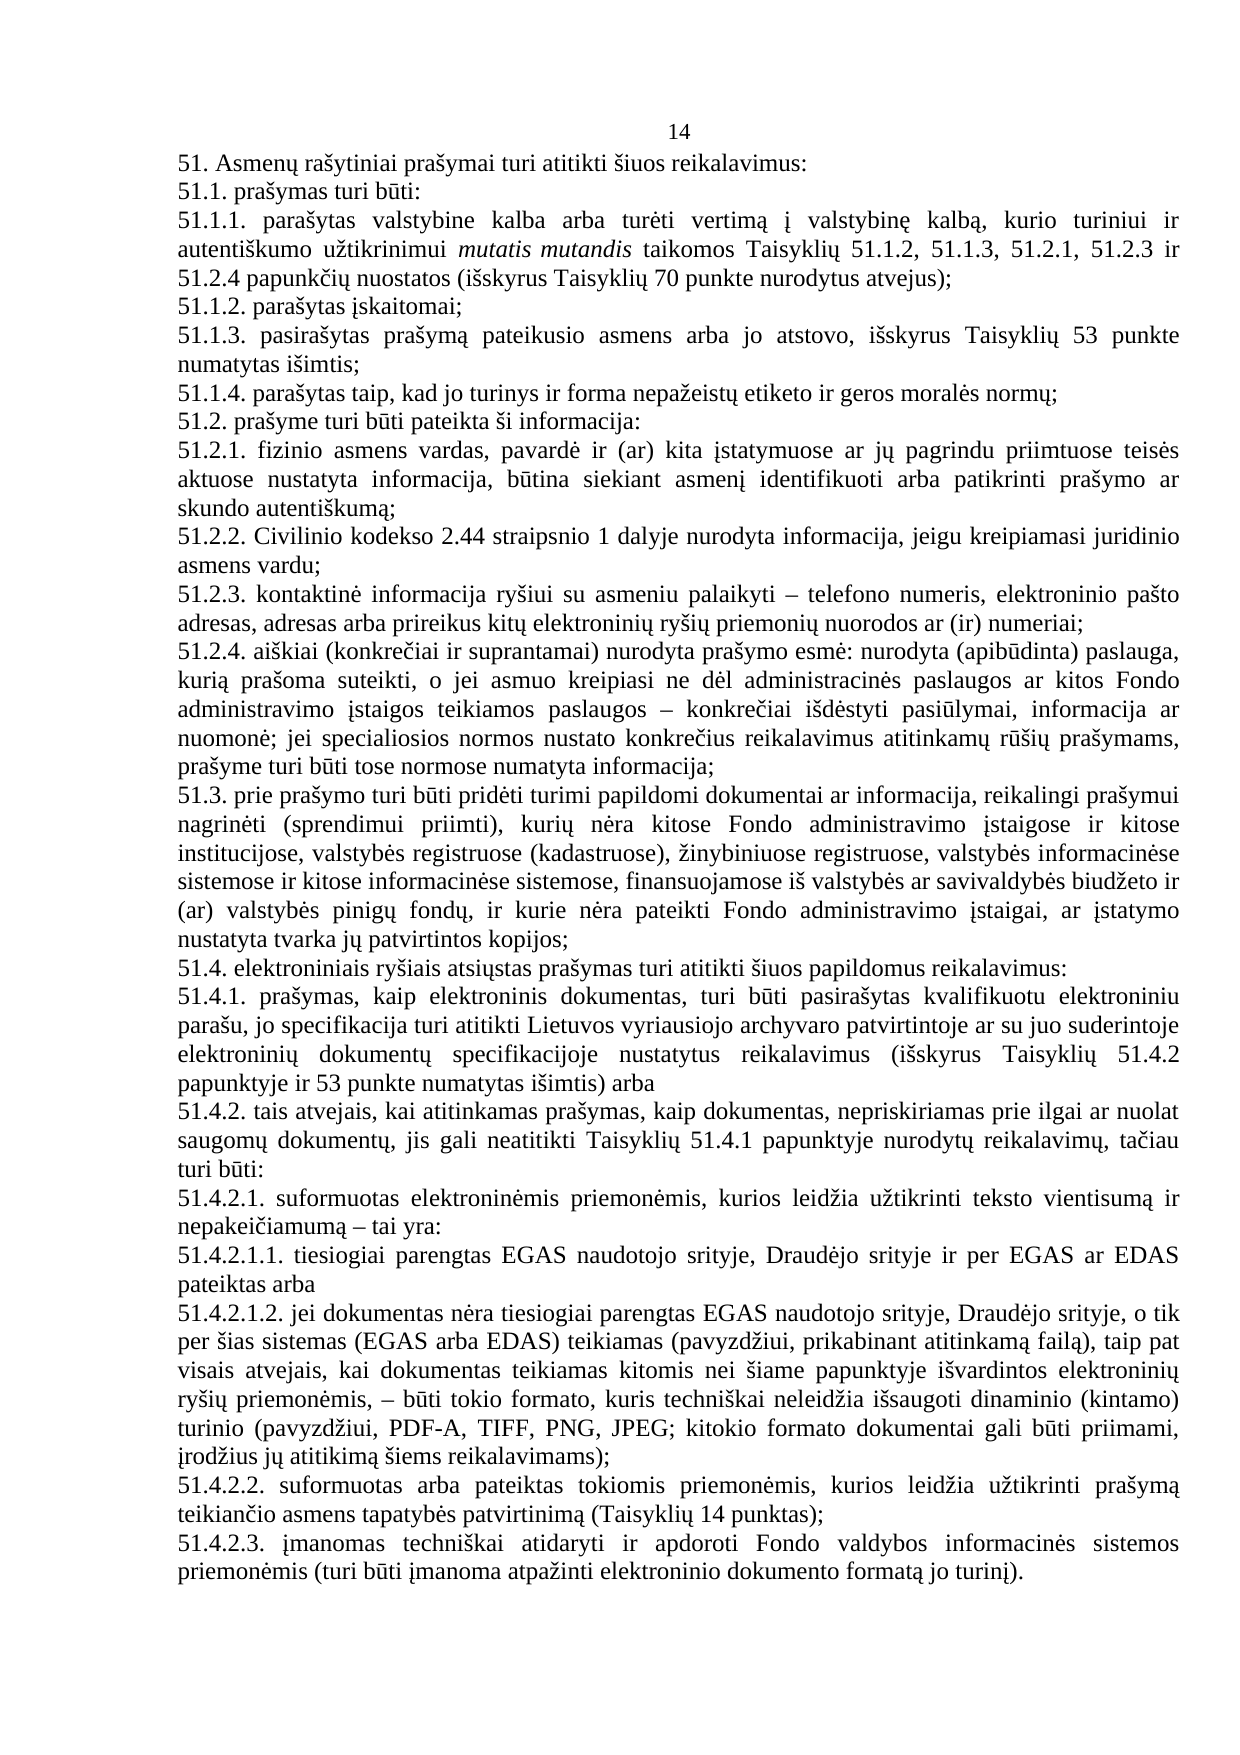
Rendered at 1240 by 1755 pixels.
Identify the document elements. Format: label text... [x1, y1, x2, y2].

text 51.2.4. aiškiai (konkrečiai ir suprantamai) nurodyta prašymo esmė: nurodyta (apibūdinta) paslauga, kurią prašoma suteikti, o jei asmuo kreipiasi ne dėl administracinės paslaugos ar kitos Fondo administravimo įstaigos teikiamos paslaugos – konkrečiai išdėstyti pasiūlymai, informacija ar nuomonė; jei specialiosios normos nustato konkrečius reikalavimus atitinkamų rūšių prašymams, prašyme turi būti tose normose numatyta informacija; [177, 636, 1181, 780]
text 51.1.2. parašytas įskaitomai; [177, 291, 1181, 320]
text 51.2.2. Civilinio kodekso 2.44 straipsnio 1 dalyje nurodyta informacija, jeigu kreipiamasi juridinio asmens vardu; [177, 521, 1181, 579]
text 51.4. elektroniniais ryšiais atsiųstas prašymas turi atitikti šiuos papildomus reikalavimus: [177, 953, 1181, 981]
text 51.2.1. fizinio asmens vardas, pavardė ir (ar) kita įstatymuose ar jų pagrindu priimtuose teisės aktuose nustatyta informacija, būtina siekiant asmenį identifikuoti arba patikrinti prašymo ar skundo autentiškumą; [177, 435, 1181, 521]
text 51.2.3. kontaktinė informacija ryšiui su asmeniu palaikyti – telefono numeris, elektroninio pašto adresas, adresas arba prireikus kitų elektroninių ryšių priemonių nuorodos ar (ir) numeriai; [177, 579, 1181, 636]
text 51. Asmenų rašytiniai prašymai turi atitikti šiuos reikalavimus: [177, 148, 1181, 176]
text 51.1.3. pasirašytas prašymą pateikusio asmens arba jo atstovo, išskyrus Taisyklių 53 punkte numatytas išimtis; [177, 320, 1181, 378]
text 51.4.2.1.2. jei dokumentas nėra tiesiogiai parengtas EGAS naudotojo srityje, Draudėjo srityje, o tik per šias sistemas (EGAS arba EDAS) teikiamas (pavyzdžiui, prikabinant atitinkamą failą), taip pat visais atvejais, kai dokumentas teikiamas kitomis nei šiame papunktyje išvardintos elektroninių ryšių priemonėmis, – būti tokio formato, kuris techniškai neleidžia išsaugoti dinaminio (kintamo) turinio (pavyzdžiui, PDF-A, TIFF, PNG, JPEG; kitokio formato dokumentai gali būti priimami, įrodžius jų atitikimą šiems reikalavimams); [177, 1298, 1181, 1470]
text 51.4.2.2. suformuotas arba pateiktas tokiomis priemonėmis, kurios leidžia užtikrinti prašymą teikiančio asmens tapatybės patvirtinimą (Taisyklių 14 punktas); [177, 1470, 1181, 1528]
text 51.1.4. parašytas taip, kad jo turinys ir forma nepažeistų etiketo ir geros moralės normų; [177, 378, 1181, 406]
text 51.1.1. parašytas valstybine kalba arba turėti vertimą į valstybinę kalbą, kurio turiniui ir autentiškumo užtikrinimui mutatis mutandis taikomos Taisyklių 51.1.2, 51.1.3, 51.2.1, 51.2.3 ir 51.2.4 papunkčių nuostatos (išskyrus Taisyklių 70 punkte nurodytus atvejus); [177, 205, 1181, 291]
text 51.4.1. prašymas, kaip elektroninis dokumentas, turi būti pasirašytas kvalifikuotu elektroniniu parašu, jo specifikacija turi atitikti Lietuvos vyriausiojo archyvaro patvirtintoje ar su juo suderintoje elektroninių dokumentų specifikacijoje nustatytus reikalavimus (išskyrus Taisyklių 51.4.2 papunktyje ir 53 punkte numatytas išimtis) arba [177, 981, 1181, 1096]
text 51.4.2.3. įmanomas techniškai atidaryti ir apdoroti Fondo valdybos informacinės sistemos priemonėmis (turi būti įmanoma atpažinti elektroninio dokumento formatą jo turinį). [177, 1528, 1181, 1585]
text 51.2. prašyme turi būti pateikta ši informacija: [177, 406, 1181, 435]
text 51.1. prašymas turi būti: [177, 176, 1181, 205]
text 51.4.2. tais atvejais, kai atitinkamas prašymas, kaip dokumentas, nepriskiriamas prie ilgai ar nuolat saugomų dokumentų, jis gali neatitikti Taisyklių 51.4.1 papunktyje nurodytų reikalavimų, tačiau turi būti: [177, 1096, 1181, 1183]
text 51.4.2.1.1. tiesiogiai parengtas EGAS naudotojo srityje, Draudėjo srityje ir per EGAS ar EDAS pateiktas arba [177, 1240, 1181, 1298]
text 51.4.2.1. suformuotas elektroninėmis priemonėmis, kurios leidžia užtikrinti teksto vientisumą ir nepakeičiamumą – tai yra: [177, 1183, 1181, 1240]
text 51.3. prie prašymo turi būti pridėti turimi papildomi dokumentai ar informacija, reikalingi prašymui nagrinėti (sprendimui priimti), kurių nėra kitose Fondo administravimo įstaigose ir kitose institucijose, valstybės registruose (kadastruose), žinybiniuose registruose, valstybės informacinėse sistemose ir kitose informacinėse sistemose, finansuojamose iš valstybės ar savivaldybės biudžeto ir (ar) valstybės pinigų fondų, ir kurie nėra pateikti Fondo administravimo įstaigai, ar įstatymo nustatyta tvarka jų patvirtintos kopijos; [177, 780, 1181, 953]
